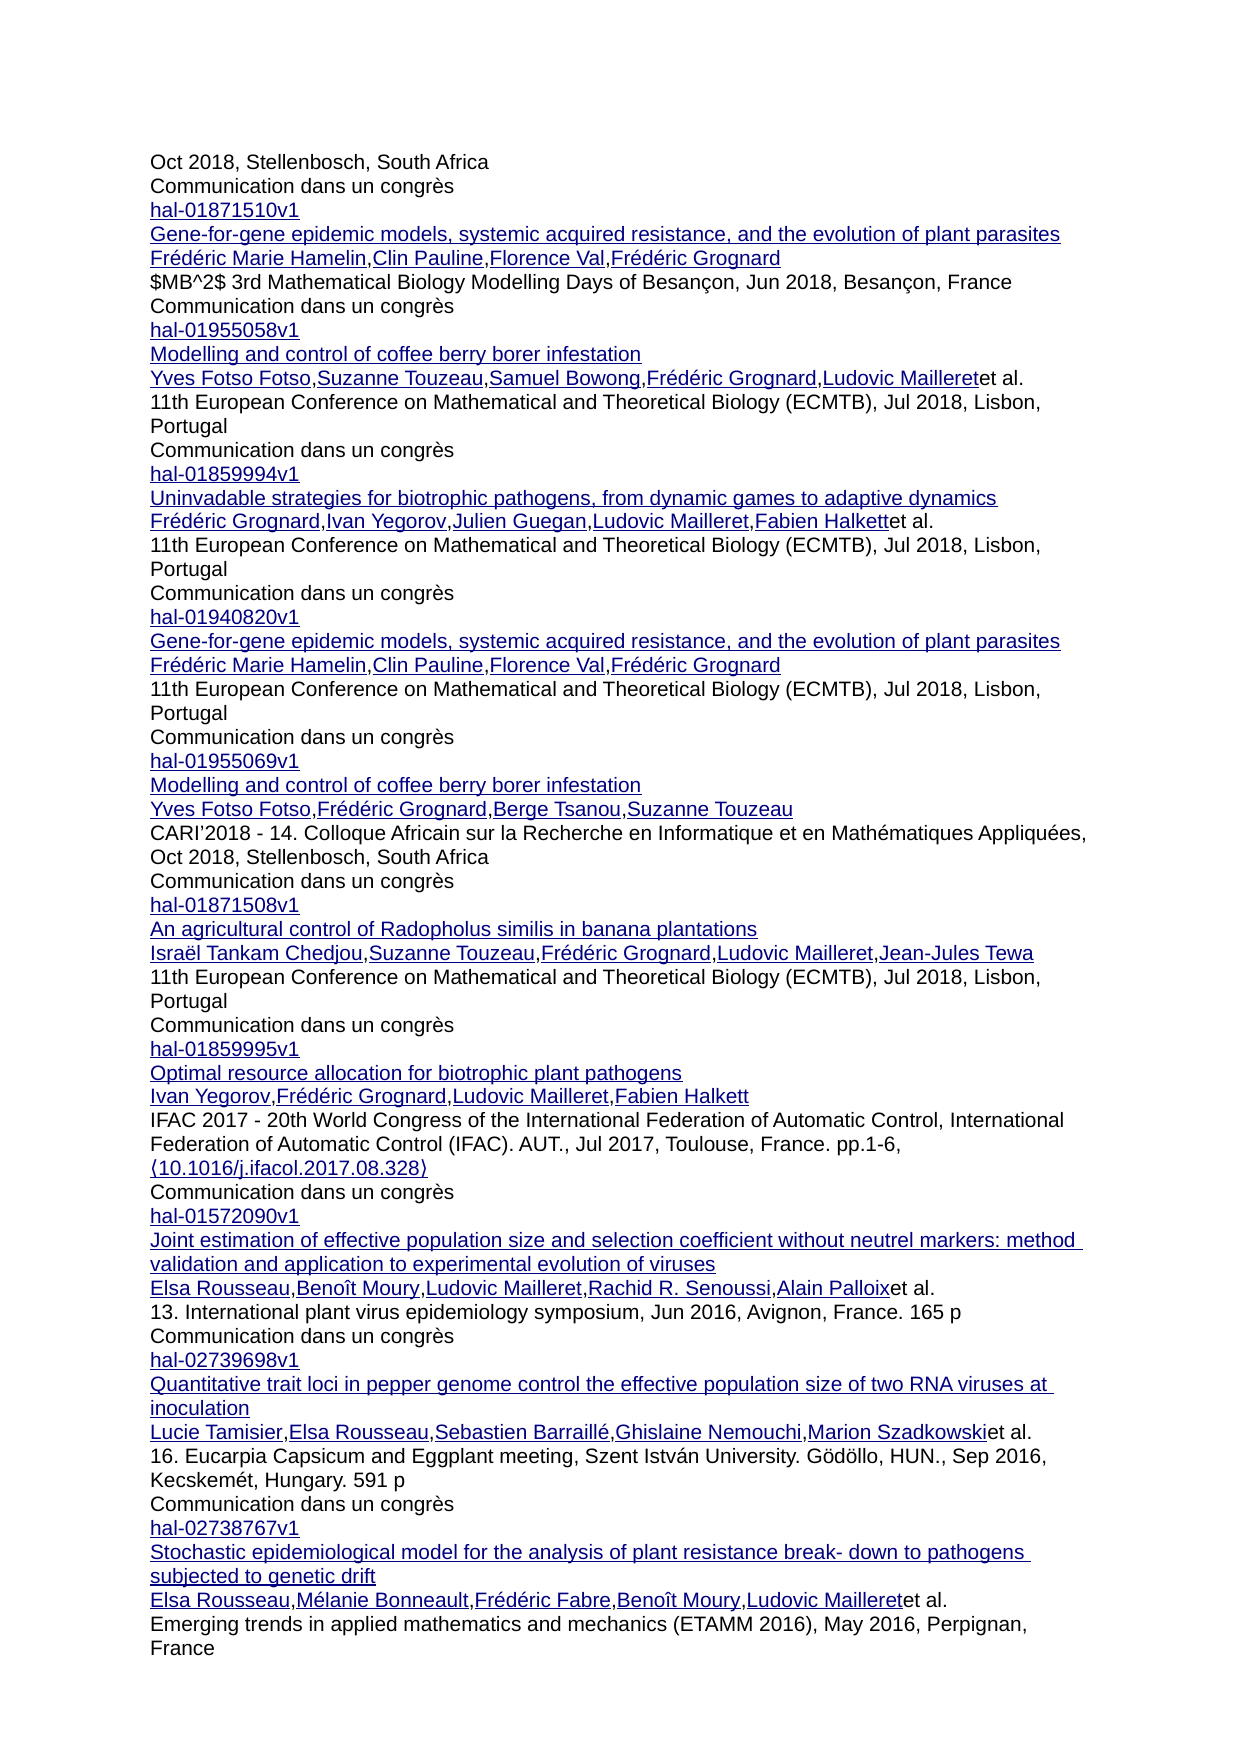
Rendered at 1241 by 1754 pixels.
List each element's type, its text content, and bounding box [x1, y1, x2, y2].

table_cell Stochastic epidemiological model for the analysis of plant resistance break- down to pathogens subjected to genetic drift Elsa Rousseau,Mélanie Bonneault,Frédéric Fabre,Benoît Moury,Ludovic Mailleretet al. Emerging trends in applied mathematics and mechanics (ETAMM 2016), May 2016, Perpignan, France [150, 1540, 1090, 1659]
table_cell Quantitative trait loci in pepper genome control the effective population size of two RNA viruses at inoculation Lucie Tamisier,Elsa Rousseau,Sebastien Barraillé,Ghislaine Nemouchi,Marion Szadkowskiet al. 16. Eucarpia Capsicum and Eggplant meeting, Szent István University. Gödöllo, HUN., Sep 2016, Kecskemét, Hungary. 591 p Communication dans un congrès hal-02738767v1 [150, 1372, 1090, 1539]
table_cell Modelling and control of coffee berry borer infestation Yves Fotso Fotso,Suzanne Touzeau,Samuel Bowong,Frédéric Grognard,Ludovic Mailleretet al. 11th European Conference on Mathematical and Theoretical Biology (ECMTB), Jul 2018, Lisbon, Portugal Communication dans un congrès hal-01859994v1 [150, 342, 1090, 485]
table_cell Oct 2018, Stellenbosch, South Africa Communication dans un congrès hal-01871510v1 [150, 150, 1090, 222]
table_cell Gene-for-gene epidemic models, systemic acquired resistance, and the evolution of plant parasites Frédéric Marie Hamelin,Clin Pauline,Florence Val,Frédéric Grognard $MB^2$ 3rd Mathematical Biology Modelling Days of Besançon, Jun 2018, Besançon, France Communication dans un congrès hal-01955058v1 [150, 222, 1090, 342]
table_cell Uninvadable strategies for biotrophic pathogens, from dynamic games to adaptive dynamics Frédéric Grognard,Ivan Yegorov,Julien Guegan,Ludovic Mailleret,Fabien Halkettet al. 11th European Conference on Mathematical and Theoretical Biology (ECMTB), Jul 2018, Lisbon, Portugal Communication dans un congrès hal-01940820v1 [150, 485, 1090, 629]
table_cell Joint estimation of effective population size and selection coefficient without neutrel markers: method validation and application to experimental evolution of viruses Elsa Rousseau,Benoît Moury,Ludovic Mailleret,Rachid R. Senoussi,Alain Palloixet al. 13. International plant virus epidemiology symposium, Jun 2016, Avignon, France. 165 p Communication dans un congrès hal-02739698v1 [150, 1228, 1090, 1372]
table_cell Optimal resource allocation for biotrophic plant pathogens Ivan Yegorov,Frédéric Grognard,Ludovic Mailleret,Fabien Halkett IFAC 2017 - 20th World Congress of the International Federation of Automatic Control, International Federation of Automatic Control (IFAC). AUT., Jul 2017, Toulouse, France. pp.1-6, ⟨10.1016/j.ifacol.2017.08.328⟩ Communication dans un congrès hal-01572090v1 [150, 1060, 1090, 1228]
table_cell An agricultural control of Radopholus similis in banana plantations Israël Tankam Chedjou,Suzanne Touzeau,Frédéric Grognard,Ludovic Mailleret,Jean-Jules Tewa 11th European Conference on Mathematical and Theoretical Biology (ECMTB), Jul 2018, Lisbon, Portugal Communication dans un congrès hal-01859995v1 [150, 917, 1090, 1060]
table_cell Gene-for-gene epidemic models, systemic acquired resistance, and the evolution of plant parasites Frédéric Marie Hamelin,Clin Pauline,Florence Val,Frédéric Grognard 11th European Conference on Mathematical and Theoretical Biology (ECMTB), Jul 2018, Lisbon, Portugal Communication dans un congrès hal-01955069v1 [150, 629, 1090, 773]
table_cell Modelling and control of coffee berry borer infestation Yves Fotso Fotso,Frédéric Grognard,Berge Tsanou,Suzanne Touzeau CARI’2018 - 14. Colloque Africain sur la Recherche en Informatique et en Mathématiques Appliquées, Oct 2018, Stellenbosch, South Africa Communication dans un congrès hal-01871508v1 [150, 773, 1090, 917]
